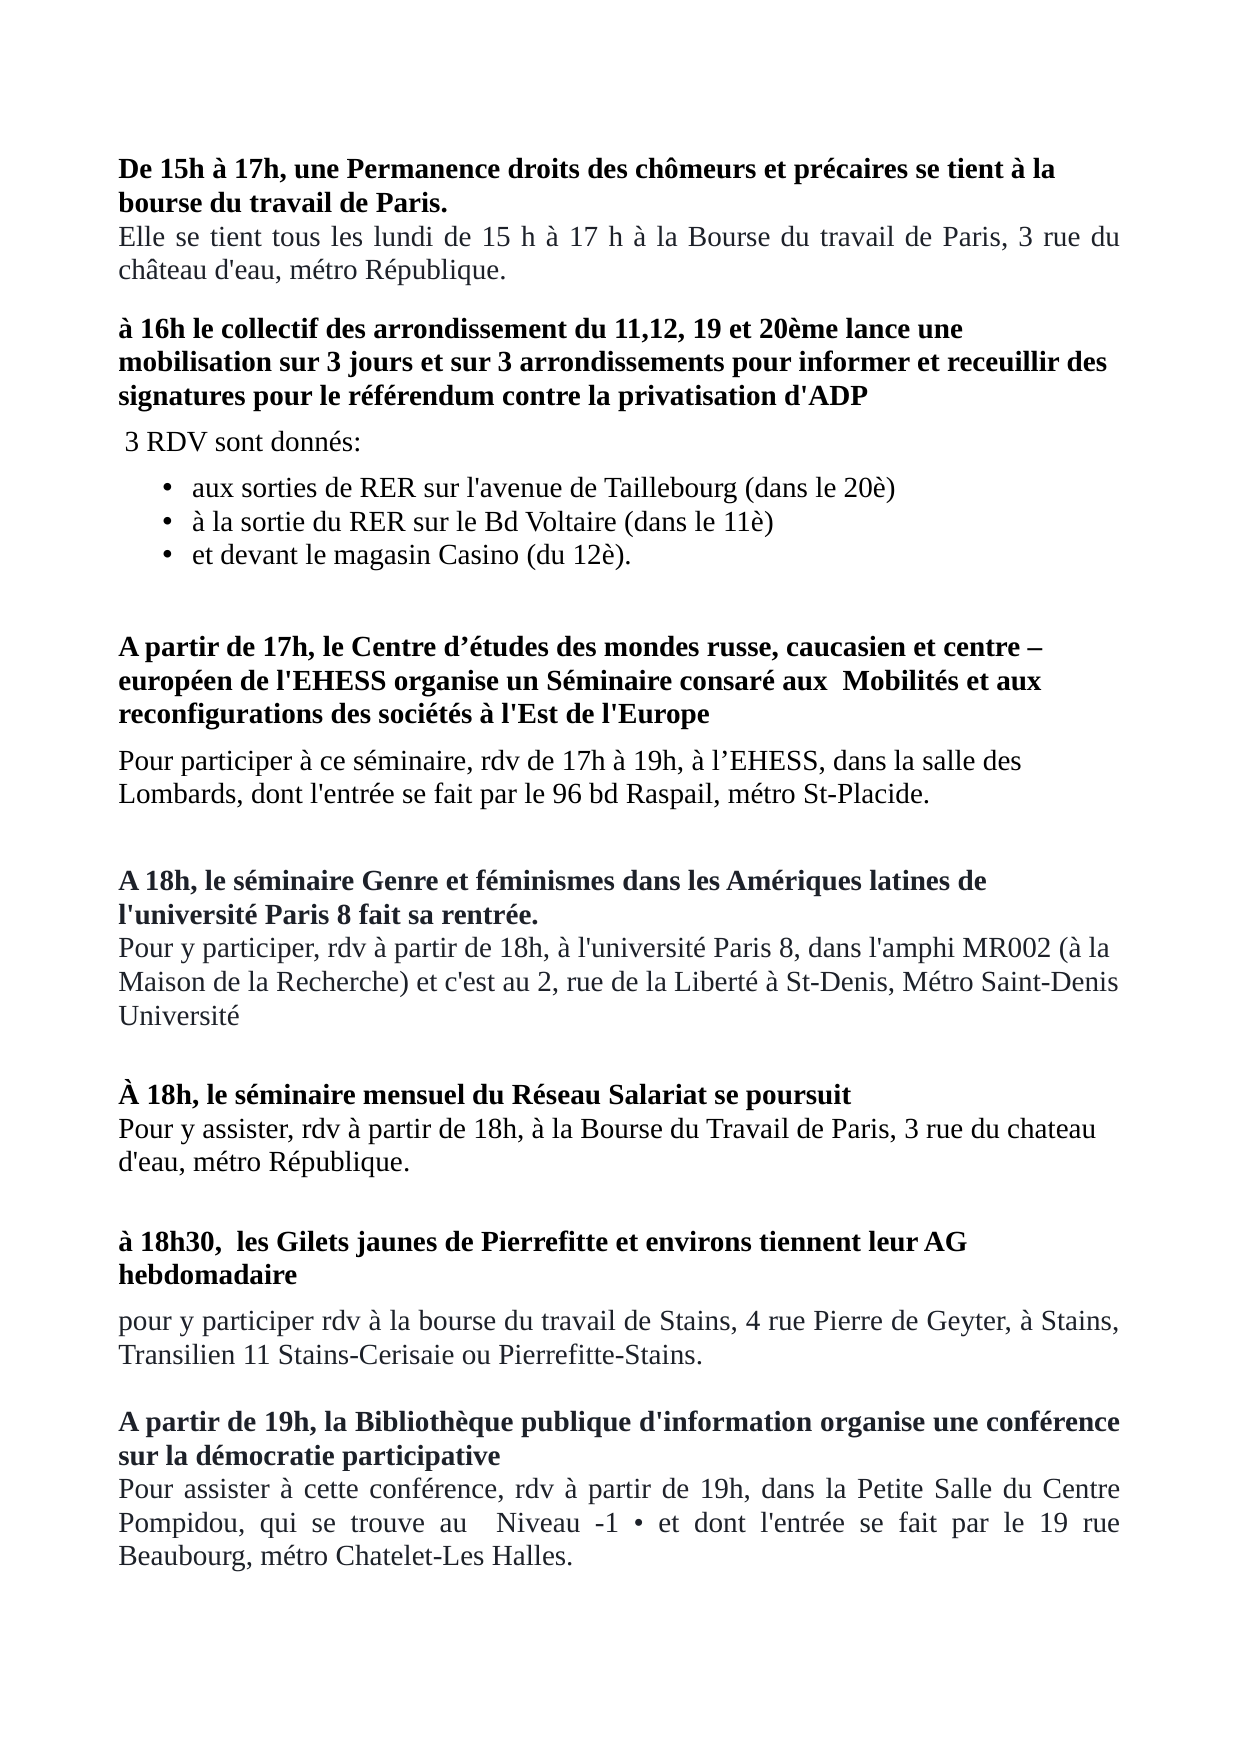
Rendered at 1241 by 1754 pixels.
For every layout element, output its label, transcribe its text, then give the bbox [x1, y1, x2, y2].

text A partir de 17h, le Centre d’études des mondes russe, caucasien et centre –européen de l'EHESS organise un Séminaire consaré aux Mobilités et aux reconfigurations des sociétés à l'Est de l'Europe [118, 629, 1122, 730]
list et devant le magasin Casino (du 12è). [162, 537, 1122, 571]
list à la sortie du RER sur le Bd Voltaire (dans le 11è) [162, 504, 1122, 537]
list aux sorties de RER sur l'avenue de Taillebourg (dans le 20è) [162, 470, 1122, 504]
text à 18h30, les Gilets jaunes de Pierrefitte et environs tiennent leur AG hebdomadaire [118, 1224, 1122, 1291]
text Pour assister à cette conférence, rdv à partir de 19h, dans la Petite Salle du Centre Pompidou, qui se trouve au Niveau -1 • et dont l'entrée se fait par le 19 rue Beaubourg, métro Chatelet-Les Halles. [118, 1471, 1122, 1572]
subtitle De 15h à 17h, une Permanence droits des chômeurs et précaires se tient à la bourse du travail de Paris. [118, 152, 1122, 219]
subtitle à 16h le collectif des arrondissement du 11,12, 19 et 20ème lance une mobilisation sur 3 jours et sur 3 arrondissements pour informer et receuillir des signatures pour le référendum contre la privatisation d'ADP [118, 311, 1122, 411]
text A partir de 19h, la Bibliothèque publique d'information organise une conférence sur la démocratie participative [118, 1404, 1122, 1471]
text A 18h, le séminaire Genre et féminismes dans les Amériques latines de l'université Paris 8 fait sa rentrée. Pour y participer, rdv à partir de 18h, à l'université Paris 8, dans l'amphi MR002 (à la Maison de la Recherche) et c'est au 2, rue de la Liberté à St-Denis, Métro Saint-Denis Université [118, 863, 1122, 1065]
text pour y participer rdv à la bourse du travail de Stains, 4 rue Pierre de Geyter, à Stains, Transilien 11 Stains-Cerisaie ou Pierrefitte-Stains. [118, 1303, 1122, 1371]
text Pour participer à ce séminaire, rdv de 17h à 19h, à l’EHESS, dans la salle des Lombards, dont l'entrée se fait par le 96 bd Raspail, métro St-Placide. [118, 743, 1122, 810]
text Elle se tient tous les lundi de 15 h à 17 h à la Bourse du travail de Paris, 3 rue du château d'eau, métro République. [118, 219, 1122, 286]
text Pour y assister, rdv à partir de 18h, à la Bourse du Travail de Paris, 3 rue du chateau d'eau, métro République. [118, 1111, 1122, 1178]
text 3 RDV sont donnés: [124, 424, 1122, 457]
text À 18h, le séminaire mensuel du Réseau Salariat se poursuit [118, 1077, 1122, 1111]
